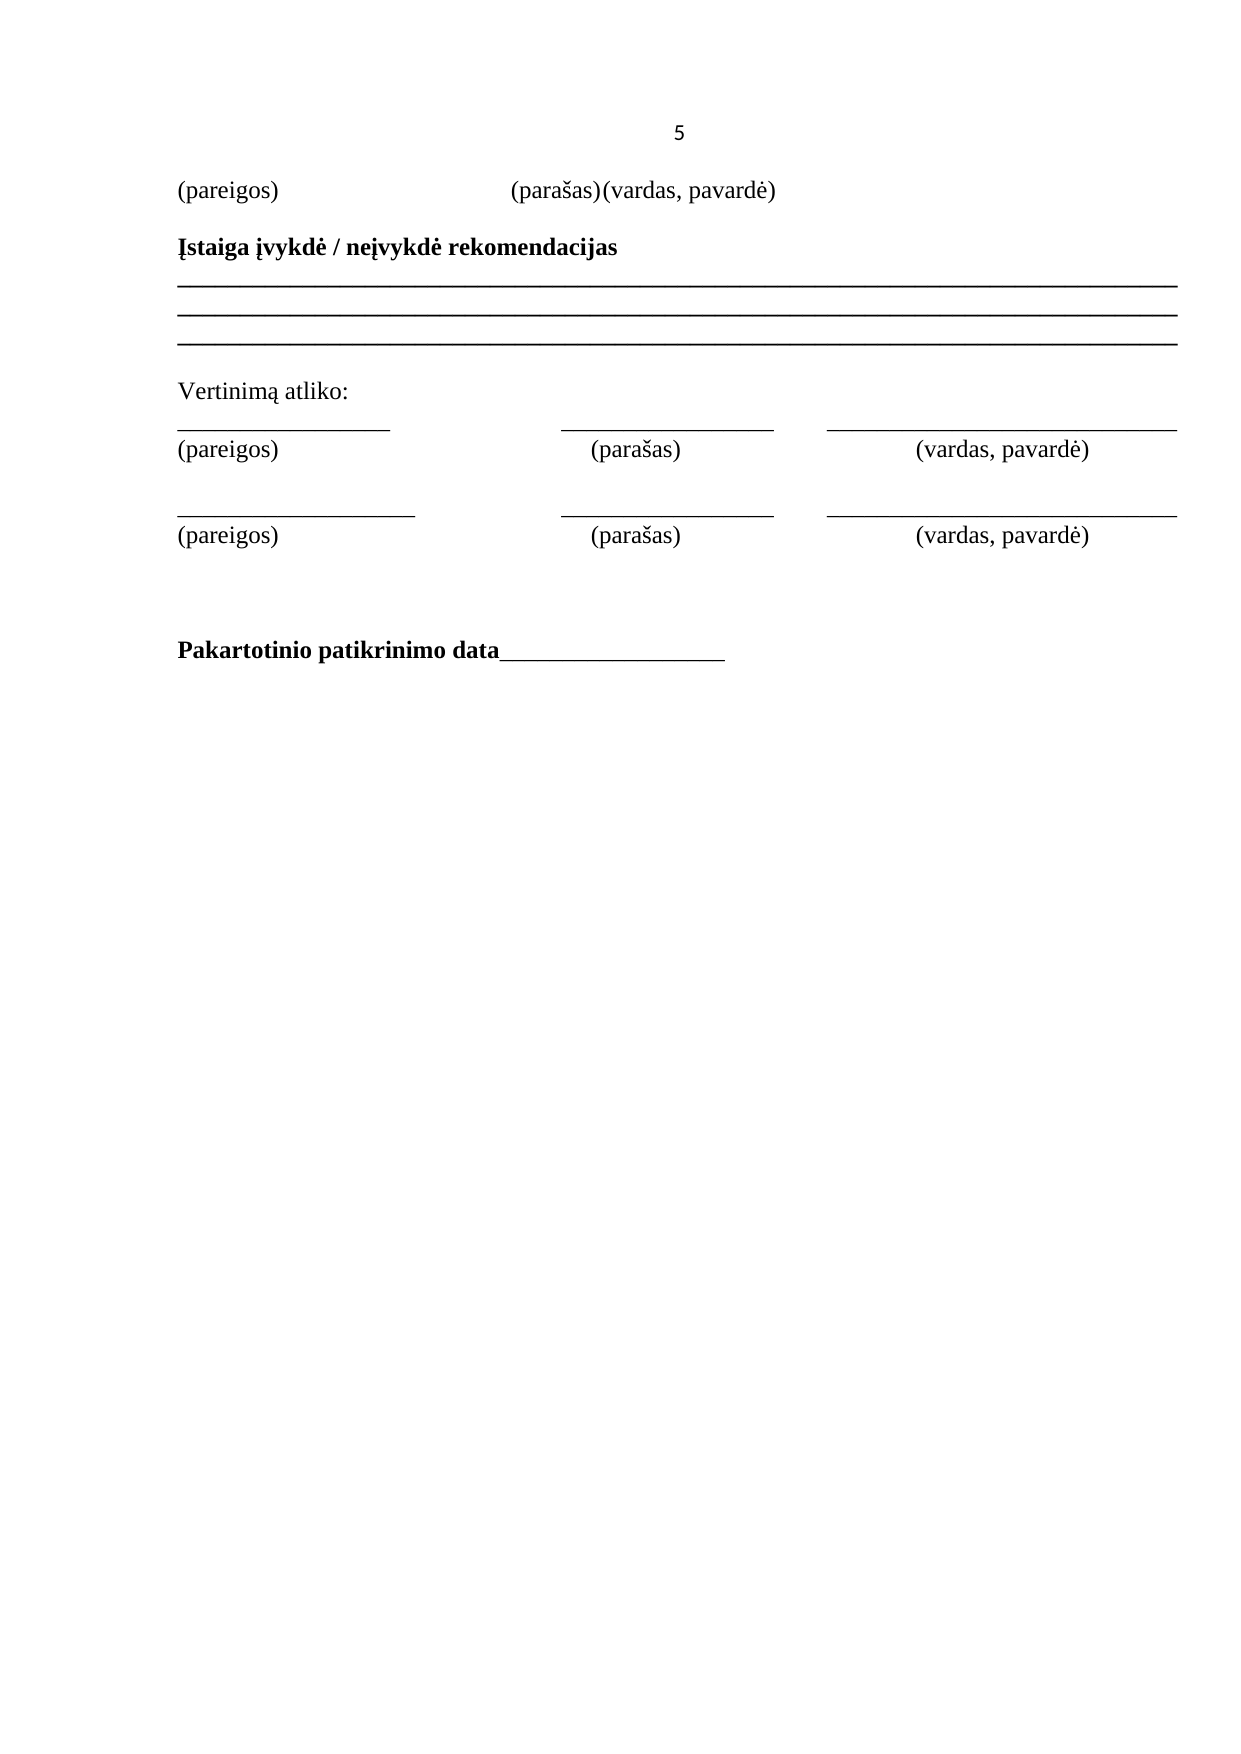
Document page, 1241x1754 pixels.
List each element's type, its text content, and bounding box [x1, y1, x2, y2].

text Įstaiga įvykdė / neįvykdė rekomendacijas [177, 232, 1181, 261]
text (pareigos) (parašas) (vardas, pavardė) [177, 520, 1181, 549]
text (pareigos) (parašas) (vardas, pavardė) [177, 175, 1181, 204]
text Vertinimą atliko: [177, 376, 1181, 405]
text ___________________ _________________ ____________________________ [177, 491, 1181, 520]
text Pakartotinio patikrinimo data__________________ [177, 635, 1181, 664]
text ________________________________________________________________________________________________________________________________________________________________________________________________________________________________________________ [177, 261, 1181, 347]
text _________________ _________________ ____________________________ [177, 405, 1181, 434]
text (pareigos) (parašas) (vardas, pavardė) [177, 434, 1181, 462]
